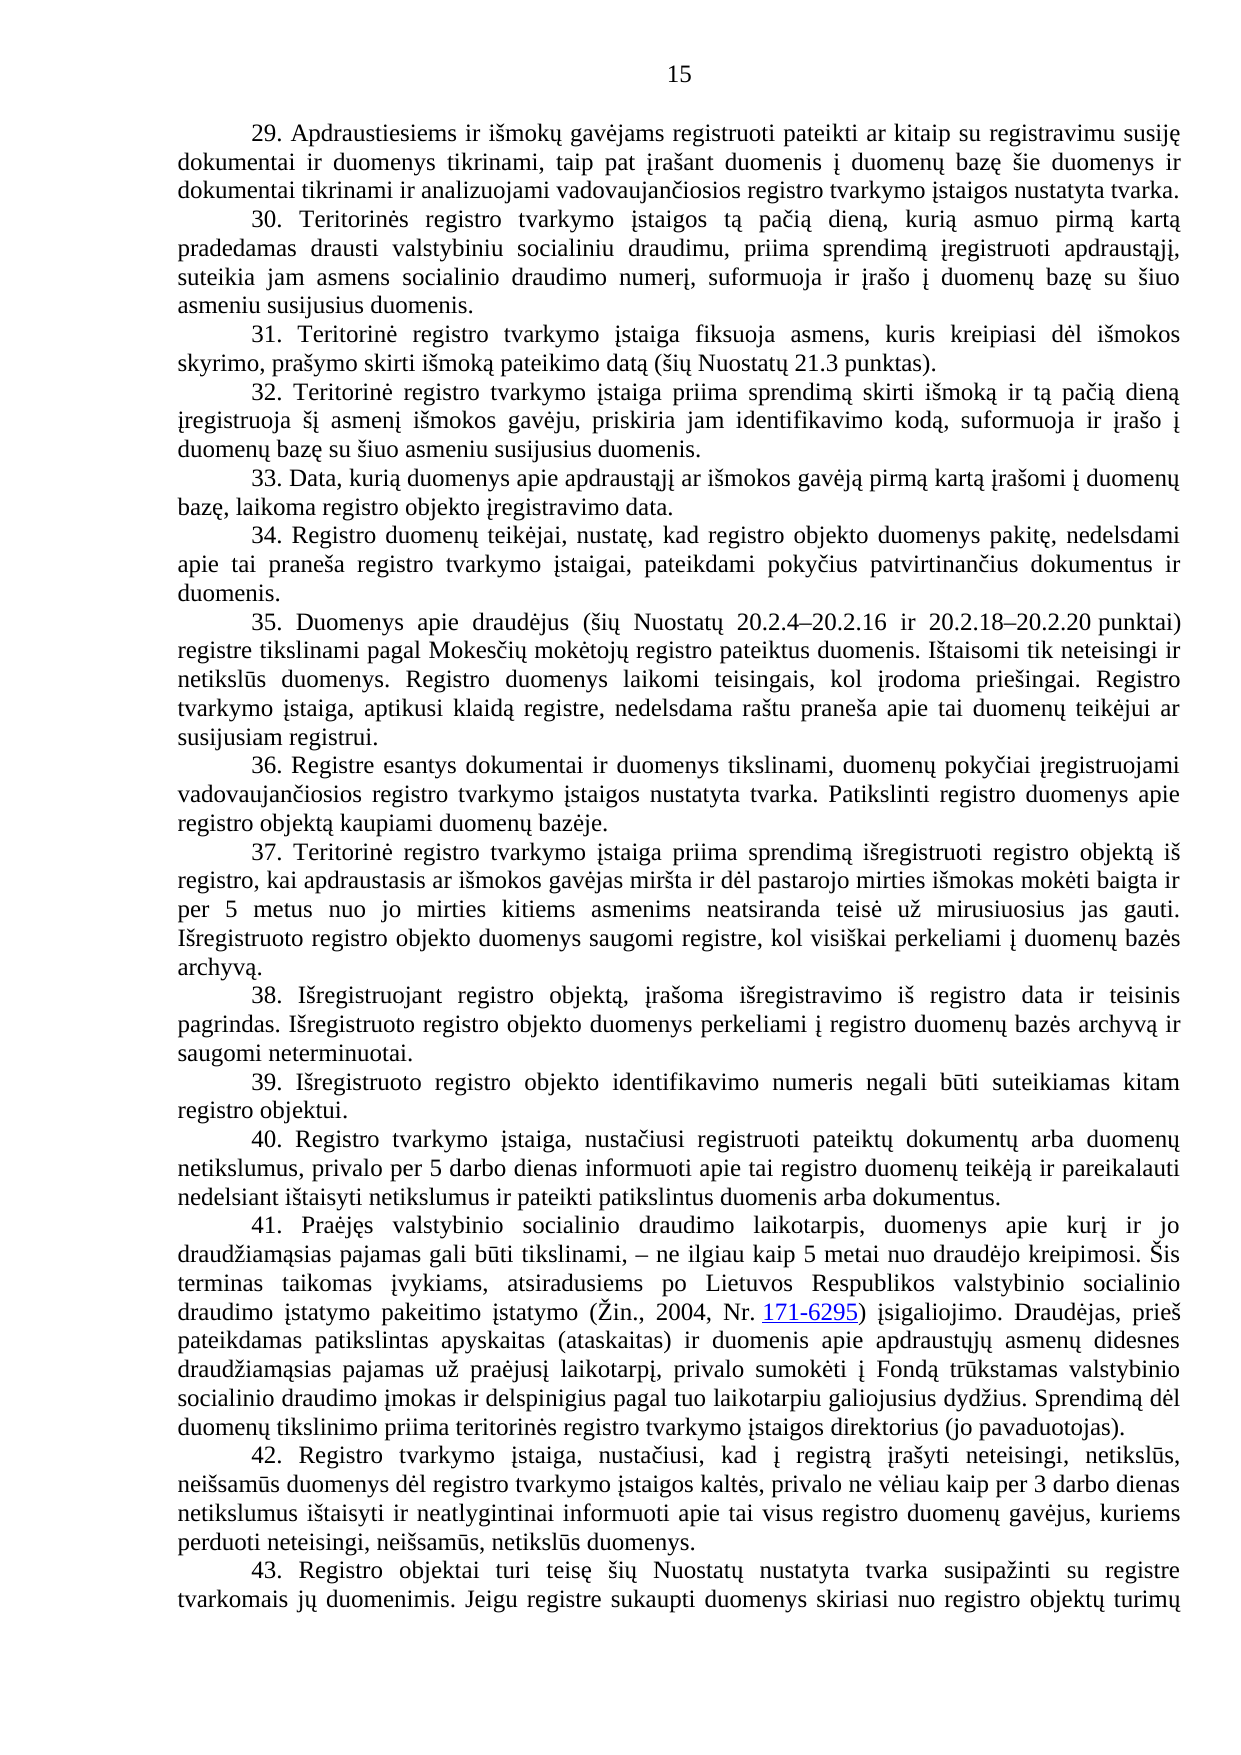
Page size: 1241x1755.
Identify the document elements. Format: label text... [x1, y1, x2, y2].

text 41. Praėjęs valstybinio socialinio draudimo laikotarpis, duomenys apie kurį ir jo draudžiamąsias pajamas gali būti tikslinami, – ne ilgiau kaip 5 metai nuo draudėjo kreipimosi. Šis terminas taikomas įvykiams, atsiradusiems po Lietuvos Respublikos valstybinio socialinio draudimo įstatymo pakeitimo įstatymo (Žin., 2004, Nr. 171-6295) įsigaliojimo. Draudėjas, prieš pateikdamas patikslintas apyskaitas (ataskaitas) ir duomenis apie apdraustųjų asmenų didesnes draudžiamąsias pajamas už praėjusį laikotarpį, privalo sumokėti į Fondą trūkstamas valstybinio socialinio draudimo įmokas ir delspinigius pagal tuo laikotarpiu galiojusius dydžius. Sprendimą dėl duomenų tikslinimo priima teritorinės registro tvarkymo įstaigos direktorius (jo pavaduotojas). [177, 1211, 1181, 1441]
text 38. Išregistruojant registro objektą, įrašoma išregistravimo iš registro data ir teisinis pagrindas. Išregistruoto registro objekto duomenys perkeliami į registro duomenų bazės archyvą ir saugomi neterminuotai. [177, 981, 1181, 1067]
text 37. Teritorinė registro tvarkymo įstaiga priima sprendimą išregistruoti registro objektą iš registro, kai apdraustasis ar išmokos gavėjas miršta ir dėl pastarojo mirties išmokas mokėti baigta ir per 5 metus nuo jo mirties kitiems asmenims neatsiranda teisė už mirusiuosius jas gauti. Išregistruoto registro objekto duomenys saugomi registre, kol visiškai perkeliami į duomenų bazės archyvą. [177, 837, 1181, 981]
text 32. Teritorinė registro tvarkymo įstaiga priima sprendimą skirti išmoką ir tą pačią dieną įregistruoja šį asmenį išmokos gavėju, priskiria jam identifikavimo kodą, suformuoja ir įrašo į duomenų bazę su šiuo asmeniu susijusius duomenis. [177, 377, 1181, 463]
text 30. Teritorinės registro tvarkymo įstaigos tą pačią dieną, kurią asmuo pirmą kartą pradedamas drausti valstybiniu socialiniu draudimu, priima sprendimą įregistruoti apdraustąjį, suteikia jam asmens socialinio draudimo numerį, suformuoja ir įrašo į duomenų bazę su šiuo asmeniu susijusius duomenis. [177, 204, 1181, 319]
text 43. Registro objektai turi teisę šių Nuostatų nustatyta tvarka susipažinti su registre tvarkomais jų duomenimis. Jeigu registre sukaupti duomenys skiriasi nuo registro objektų turimų [177, 1556, 1181, 1613]
text 39. Išregistruoto registro objekto identifikavimo numeris negali būti suteikiamas kitam registro objektui. [177, 1067, 1181, 1124]
text 35. Duomenys apie draudėjus (šių Nuostatų 20.2.4–20.2.16 ir 20.2.18–20.2.20 punktai) registre tikslinami pagal Mokesčių mokėtojų registro pateiktus duomenis. Ištaisomi tik neteisingi ir netikslūs duomenys. Registro duomenys laikomi teisingais, kol įrodoma priešingai. Registro tvarkymo įstaiga, aptikusi klaidą registre, nedelsdama raštu praneša apie tai duomenų teikėjui ar susijusiam registrui. [177, 607, 1181, 751]
text 40. Registro tvarkymo įstaiga, nustačiusi registruoti pateiktų dokumentų arba duomenų netikslumus, privalo per 5 darbo dienas informuoti apie tai registro duomenų teikėją ir pareikalauti nedelsiant ištaisyti netikslumus ir pateikti patikslintus duomenis arba dokumentus. [177, 1124, 1181, 1211]
text 29. Apdraustiesiems ir išmokų gavėjams registruoti pateikti ar kitaip su registravimu susiję dokumentai ir duomenys tikrinami, taip pat įrašant duomenis į duomenų bazę šie duomenys ir dokumentai tikrinami ir analizuojami vadovaujančiosios registro tvarkymo įstaigos nustatyta tvarka. [177, 118, 1181, 204]
text 31. Teritorinė registro tvarkymo įstaiga fiksuoja asmens, kuris kreipiasi dėl išmokos skyrimo, prašymo skirti išmoką pateikimo datą (šių Nuostatų 21.3 punktas). [177, 319, 1181, 377]
text 33. Data, kurią duomenys apie apdraustąjį ar išmokos gavėją pirmą kartą įrašomi į duomenų bazę, laikoma registro objekto įregistravimo data. [177, 463, 1181, 521]
text 42. Registro tvarkymo įstaiga, nustačiusi, kad į registrą įrašyti neteisingi, netikslūs, neišsamūs duomenys dėl registro tvarkymo įstaigos kaltės, privalo ne vėliau kaip per 3 darbo dienas netikslumus ištaisyti ir neatlygintinai informuoti apie tai visus registro duomenų gavėjus, kuriems perduoti neteisingi, neišsamūs, netikslūs duomenys. [177, 1441, 1181, 1556]
text 36. Registre esantys dokumentai ir duomenys tikslinami, duomenų pokyčiai įregistruojami vadovaujančiosios registro tvarkymo įstaigos nustatyta tvarka. Patikslinti registro duomenys apie registro objektą kaupiami duomenų bazėje. [177, 751, 1181, 837]
text 34. Registro duomenų teikėjai, nustatę, kad registro objekto duomenys pakitę, nedelsdami apie tai praneša registro tvarkymo įstaigai, pateikdami pokyčius patvirtinančius dokumentus ir duomenis. [177, 521, 1181, 607]
